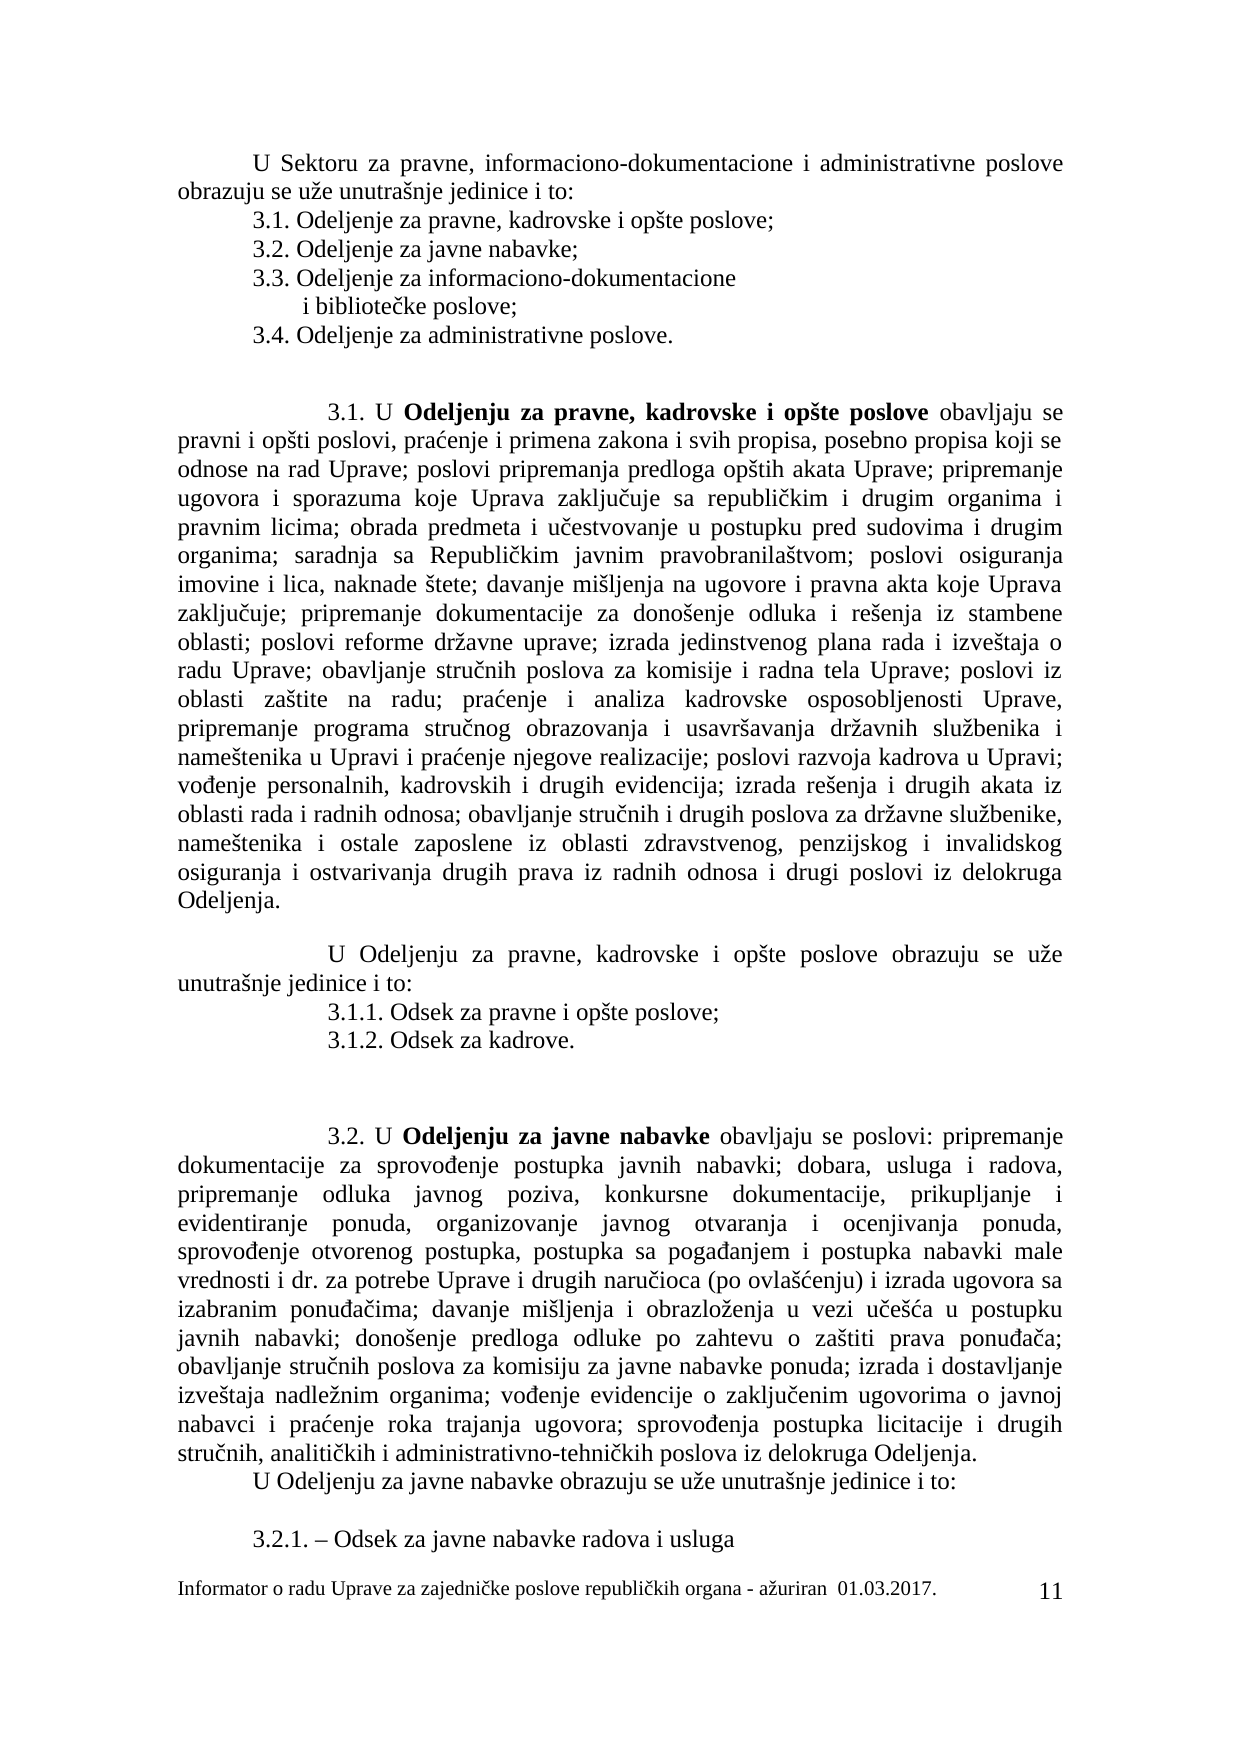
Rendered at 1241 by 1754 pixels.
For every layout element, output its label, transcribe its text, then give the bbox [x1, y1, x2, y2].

text 3.2.1. – Odsek za javne nabavke radova i usluga [177, 1524, 1063, 1553]
text U Sektoru za pravne, informaciono-dokumentacione i administrativne poslove obrazuju se uže unutrašnje jedinice i to: [177, 148, 1063, 205]
text i bibliotečke poslove; [177, 291, 1063, 320]
text 3.2. U Odelјenju za javne nabavke obavlјaju se poslovi: pripremanje dokumentacije za sprovođenje postupka javnih nabavki; dobara, usluga i radova, pripremanje odluka javnog poziva, konkursne dokumentacije, prikuplјanje i evidentiranje ponuda, organizovanje javnog otvaranja i ocenjivanja ponuda, sprovođenje otvorenog postupka, postupka sa pogađanjem i postupka nabavki male vrednosti i dr. za potrebe Uprave i drugih naručioca (po ovlašćenju) i izrada ugovora sa izabranim ponuđačima; davanje mišlјenja i obrazloženja u vezi učešća u postupku javnih nabavki; donošenje predloga odluke po zahtevu o zaštiti prava ponuđača; obavlјanje stručnih poslova za komisiju za javne nabavke ponuda; izrada i dostavlјanje izveštaja nadležnim organima; vođenje evidencije o zaklјučenim ugovorima o javnoj nabavci i praćenje roka trajanja ugovora; sprovođenja postupka licitacije i drugih stručnih, analitičkih i administrativno-tehničkih poslova iz delokruga Odelјenja. [177, 1121, 1063, 1466]
text 3.1. U Odelјenju za pravne, kadrovske i opšte poslove obavlјaju se pravni i opšti poslovi, praćenje i primena zakona i svih propisa, posebno propisa koji se odnose na rad Uprave; poslovi pripremanja predloga opštih akata Uprave; pripremanje ugovora i sporazuma koje Uprava zaklјučuje sa republičkim i drugim organima i pravnim licima; obrada predmeta i učestvovanje u postupku pred sudovima i drugim organima; saradnja sa Republičkim javnim pravobranilaštvom; poslovi osiguranja imovine i lica, naknade štete; davanje mišlјenja na ugovore i pravna akta koje Uprava zaklјučuje; pripremanje dokumentacije za donošenje odluka i rešenja iz stambene oblasti; poslovi reforme državne uprave; izrada jedinstvenog plana rada i izveštaja o radu Uprave; obavlјanje stručnih poslova za komisije i radna tela Uprave; poslovi iz oblasti zaštite na radu; praćenje i analiza kadrovske osposoblјenosti Uprave, pripremanje programa stručnog obrazovanja i usavršavanja državnih službenika i nameštenika u Upravi i praćenje njegove realizacije; poslovi razvoja kadrova u Upravi; vođenje personalnih, kadrovskih i drugih evidencija; izrada rešenja i drugih akata iz oblasti rada i radnih odnosa; obavlјanje stručnih i drugih poslova za državne službenike, nameštenika i ostale zaposlene iz oblasti zdravstvenog, penzijskog i invalidskog osiguranja i ostvarivanja drugih prava iz radnih odnosa i drugi poslovi iz delokruga Odelјenja. [177, 397, 1063, 914]
text U Odelјenju za javne nabavke obrazuju se uže unutrašnje jedinice i to: [177, 1466, 1063, 1495]
text 3.3. Odelјenje za informaciono-dokumentacione [177, 263, 1063, 291]
text 3.1.2. Odsek za kadrove. [177, 1026, 1063, 1054]
text 3.1.1. Odsek za pravne i opšte poslove; [177, 997, 1063, 1026]
text U Odelјenju za pravne, kadrovske i opšte poslove obrazuju se uže unutrašnje jedinice i to: [177, 939, 1063, 997]
text 3.1. Odelјenje za pravne, kadrovske i opšte poslove; [177, 205, 1063, 234]
text 3.4. Odelјenje za administrativne poslove. [177, 320, 1063, 349]
text 3.2. Odelјenje za javne nabavke; [177, 234, 1063, 263]
